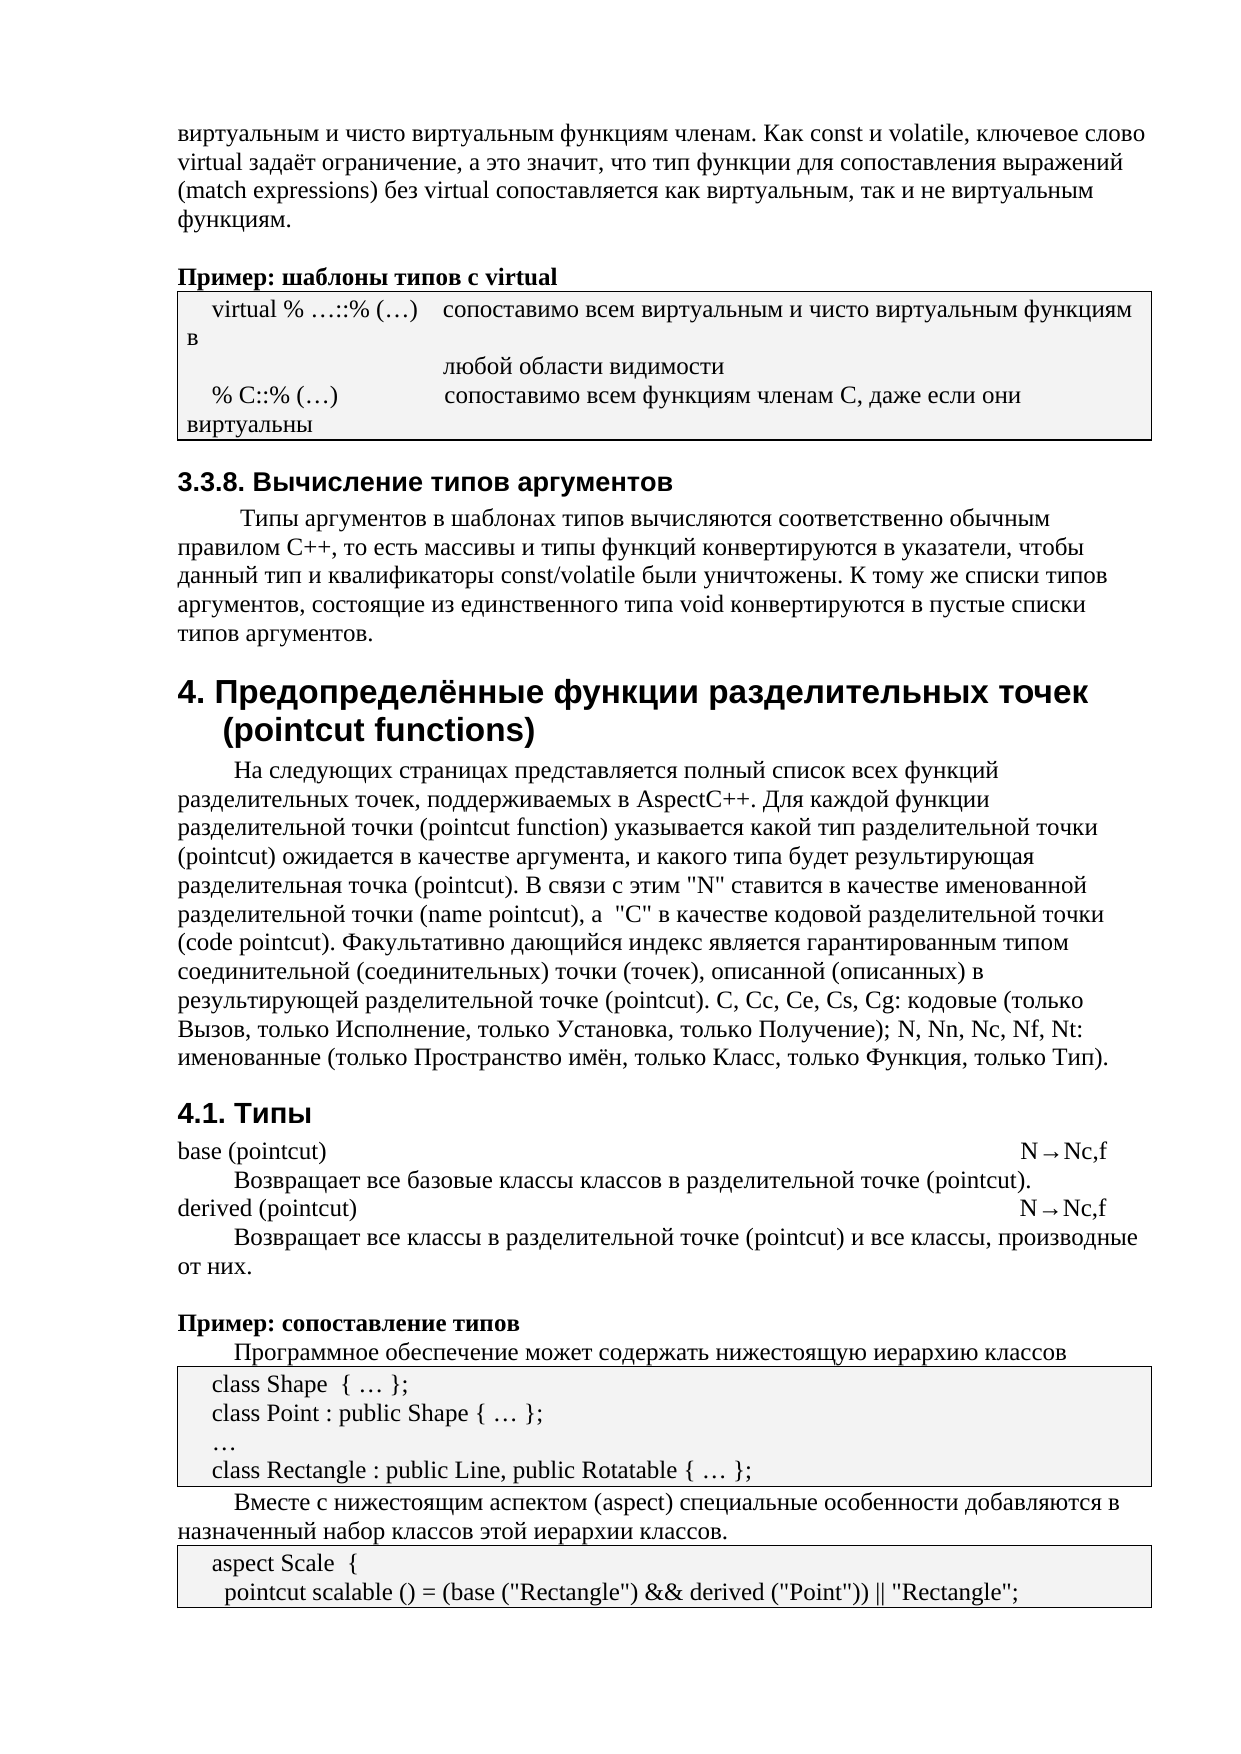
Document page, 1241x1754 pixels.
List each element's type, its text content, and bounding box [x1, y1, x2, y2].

text виртуальным и чисто виртуальным функциям членам. Как const и volatile, ключевое слово virtual задаёт ограничение, а это значит, что тип функции для сопоставления выражений (match expressions) без virtual сопоставляется как виртуальным, так и не виртуальным функциям. [177, 118, 1152, 233]
text pointcut scalable () = (base ("Rectangle") && derived ("Point")) || "Rectangle"; [178, 1573, 1151, 1607]
text … [178, 1423, 1151, 1452]
text Типы аргументов в шаблонах типов вычисляются соответственно обычным правилом C++, то есть массивы и типы функций конвертируются в указатели, чтобы данный тип и квалификаторы const/volatile были уничтожены. К тому же списки типов аргументов, состоящие из единственного типа void конвертируются в пустые списки типов аргументов. [177, 503, 1152, 647]
text virtual % …::% (…) сопоставимо всем виртуальным и чисто виртуальным функциям в [178, 292, 1151, 348]
text derived (pointcut) N→Nc,f [177, 1193, 1152, 1222]
text Вместе с нижестоящим аспектом (aspect) специальные особенности добавляются в назначенный набор классов этой иерархии классов. [177, 1487, 1152, 1545]
text Пример: сопоставление типов [177, 1308, 1152, 1337]
text На следующих страницах представляется полный список всех функций разделительных точек, поддерживаемых в AspectC++. Для каждой функции разделительной точки (pointcut function) указывается какой тип разделительной точки (pointcut) ожидается в качестве аргумента, и какого типа будет результирующая разделительная точка (pointcut). В связи с этим "N" ставится в качестве именованной разделительной точки (name pointcut), а "C" в качестве кодовой разделительной точки (code pointcut). Факультативно дающийся индекс является гарантированным типом соединительной (соединительных) точки (точек), описанной (описанных) в результирующей разделительной точке (pointcut). C, Cc, Ce, Cs, Cg: кодовые (только Вызов, только Исполнение, только Установка, только Получение); N, Nn, Nc, Nf, Nt: именованные (только Пространство имён, только Класс, только Функция, только Тип). [177, 755, 1152, 1071]
text любой области видимости [178, 348, 1151, 377]
subtitle 4.1. Типы [177, 1096, 1152, 1130]
text Программное обеспечение может содержать нижестоящую иерархию классов [177, 1337, 1152, 1366]
subtitle 3.3.8. Вычисление типов аргументов [177, 466, 1152, 497]
text base (pointcut) N→Nc,f [177, 1136, 1152, 1165]
text class Shape { … }; [178, 1367, 1151, 1395]
text Возвращает все базовые классы классов в разделительной точке (pointcut). [177, 1165, 1152, 1193]
text Пример: шаблоны типов с virtual [177, 262, 1152, 291]
subtitle 4. Предопределённые функции разделительных точек (pointcut functions) [177, 672, 1152, 749]
text class Rectangle : public Line, public Rotatable { … }; [178, 1452, 1151, 1486]
text aspect Scale { [178, 1546, 1151, 1573]
text % С::% (…) сопоставимо всем функциям членам C, даже если они виртуальны [178, 377, 1151, 439]
text Возвращает все классы в разделительной точке (pointcut) и все классы, производные от них. [177, 1222, 1152, 1280]
text class Point : public Shape { … }; [178, 1395, 1151, 1423]
